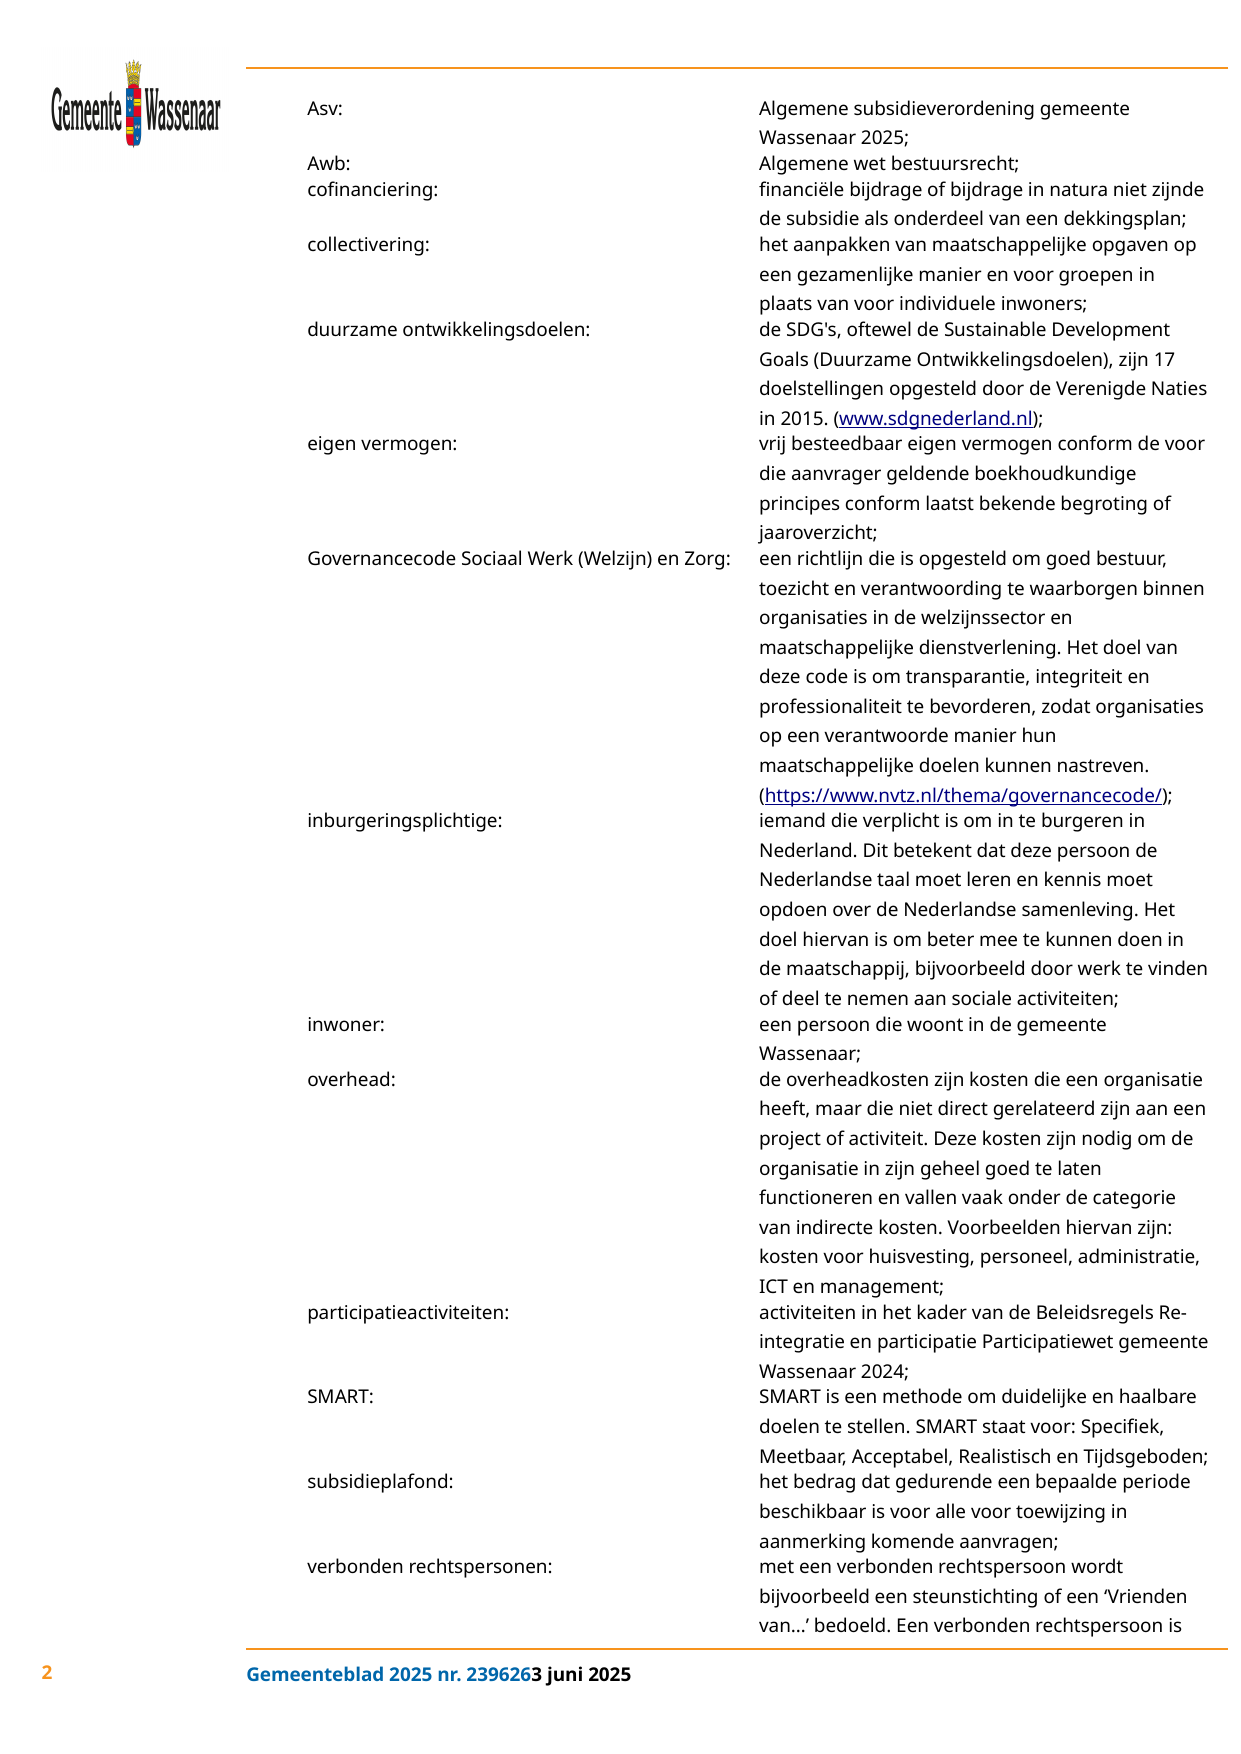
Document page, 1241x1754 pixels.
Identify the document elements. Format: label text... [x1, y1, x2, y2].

table_cell de overheadkosten zijn kosten die een organisatie heeft, maar die niet direct gerelateerd zijn aan een project of activiteit. Deze kosten zijn nodig om de organisatie in zijn geheel goed te laten functioneren en vallen vaak onder de categorie van indirecte kosten. Voorbeelden hiervan zijn: kosten voor huisvesting, personeel, administratie, ICT en management; [759, 1066, 1211, 1299]
table_cell activiteiten in het kader van de Beleidsregels Re-integratie en participatie Participatiewet gemeente Wassenaar 2024; [759, 1299, 1211, 1384]
table_cell SMART is een methode om duidelijke en haalbare doelen te stellen. SMART staat voor: Specifiek, Meetbaar, Acceptabel, Realistisch en Tijdsgeboden; [759, 1384, 1211, 1469]
table_cell het bedrag dat gedurende een bepaalde periode beschikbaar is voor alle voor toewijzing in aanmerking komende aanvragen; [759, 1469, 1211, 1553]
table_cell subsidieplafond: [307, 1469, 759, 1553]
table_cell Governancecode Sociaal Werk (Welzijn) en Zorg: [307, 545, 759, 807]
table_cell collectivering: [307, 231, 759, 316]
table_cell eigen vermogen: [307, 431, 759, 545]
table_cell een richtlijn die is opgesteld om goed bestuur, toezicht en verantwoording te waarborgen binnen organisaties in de welzijnssector en maatschappelijke dienstverlening. Het doel van deze code is om transparantie, integriteit en professionaliteit te bevorderen, zodat organisaties op een verantwoorde manier hun maatschappelijke doelen kunnen nastreven. (https://www.nvtz.nl/thema/governancecode/); [759, 545, 1211, 807]
table_cell de SDG's, oftewel de Sustainable Development Goals (Duurzame Ontwikkelingsdoelen), zijn 17 doelstellingen opgesteld door de Verenigde Naties in 2015. (www.sdgnederland.nl); [759, 316, 1211, 431]
table_header Asv: [307, 95, 759, 150]
table_cell overhead: [307, 1066, 759, 1299]
table_cell SMART: [307, 1384, 759, 1469]
table_cell met een verbonden rechtspersoon wordt bijvoorbeeld een steunstichting of een ‘Vrienden van…’ bedoeld. Een verbonden rechtspersoon is een juridische entiteit die wordt opgericht om een specifiek doel te ondersteunen, zoals het financieren van een goed doel of een organisatie; [759, 1554, 1211, 1612]
table_header Algemene subsidieverordening gemeente Wassenaar 2025; [759, 95, 1211, 150]
table_cell Awb: [307, 150, 759, 176]
table_cell participatieactiviteiten: [307, 1299, 759, 1384]
table_cell iemand die verplicht is om in te burgeren in Nederland. Dit betekent dat deze persoon de Nederlandse taal moet leren en kennis moet opdoen over de Nederlandse samenleving. Het doel hiervan is om beter mee te kunnen doen in de maatschappij, bijvoorbeeld door werk te vinden of deel te nemen aan sociale activiteiten; [759, 808, 1211, 1011]
table_cell een persoon die woont in de gemeente Wassenaar; [759, 1011, 1211, 1066]
table_cell inwoner: [307, 1011, 759, 1066]
table_cell het aanpakken van maatschappelijke opgaven op een gezamenlijke manier en voor groepen in plaats van voor individuele inwoners; [759, 231, 1211, 316]
table_cell cofinanciering: [307, 176, 759, 231]
table_cell vrij besteedbaar eigen vermogen conform de voor die aanvrager geldende boekhoudkundige principes conform laatst bekende begroting of jaaroverzicht; [759, 431, 1211, 545]
picture [41, 47, 231, 172]
table_cell financiële bijdrage of bijdrage in natura niet zijnde de subsidie als onderdeel van een dekkingsplan; [759, 176, 1211, 231]
table_cell verbonden rechtspersonen: [307, 1554, 759, 1612]
table_cell duurzame ontwikkelingsdoelen: [307, 316, 759, 431]
table_cell inburgeringsplichtige: [307, 808, 759, 1011]
table_cell Algemene wet bestuursrecht; [759, 150, 1211, 176]
